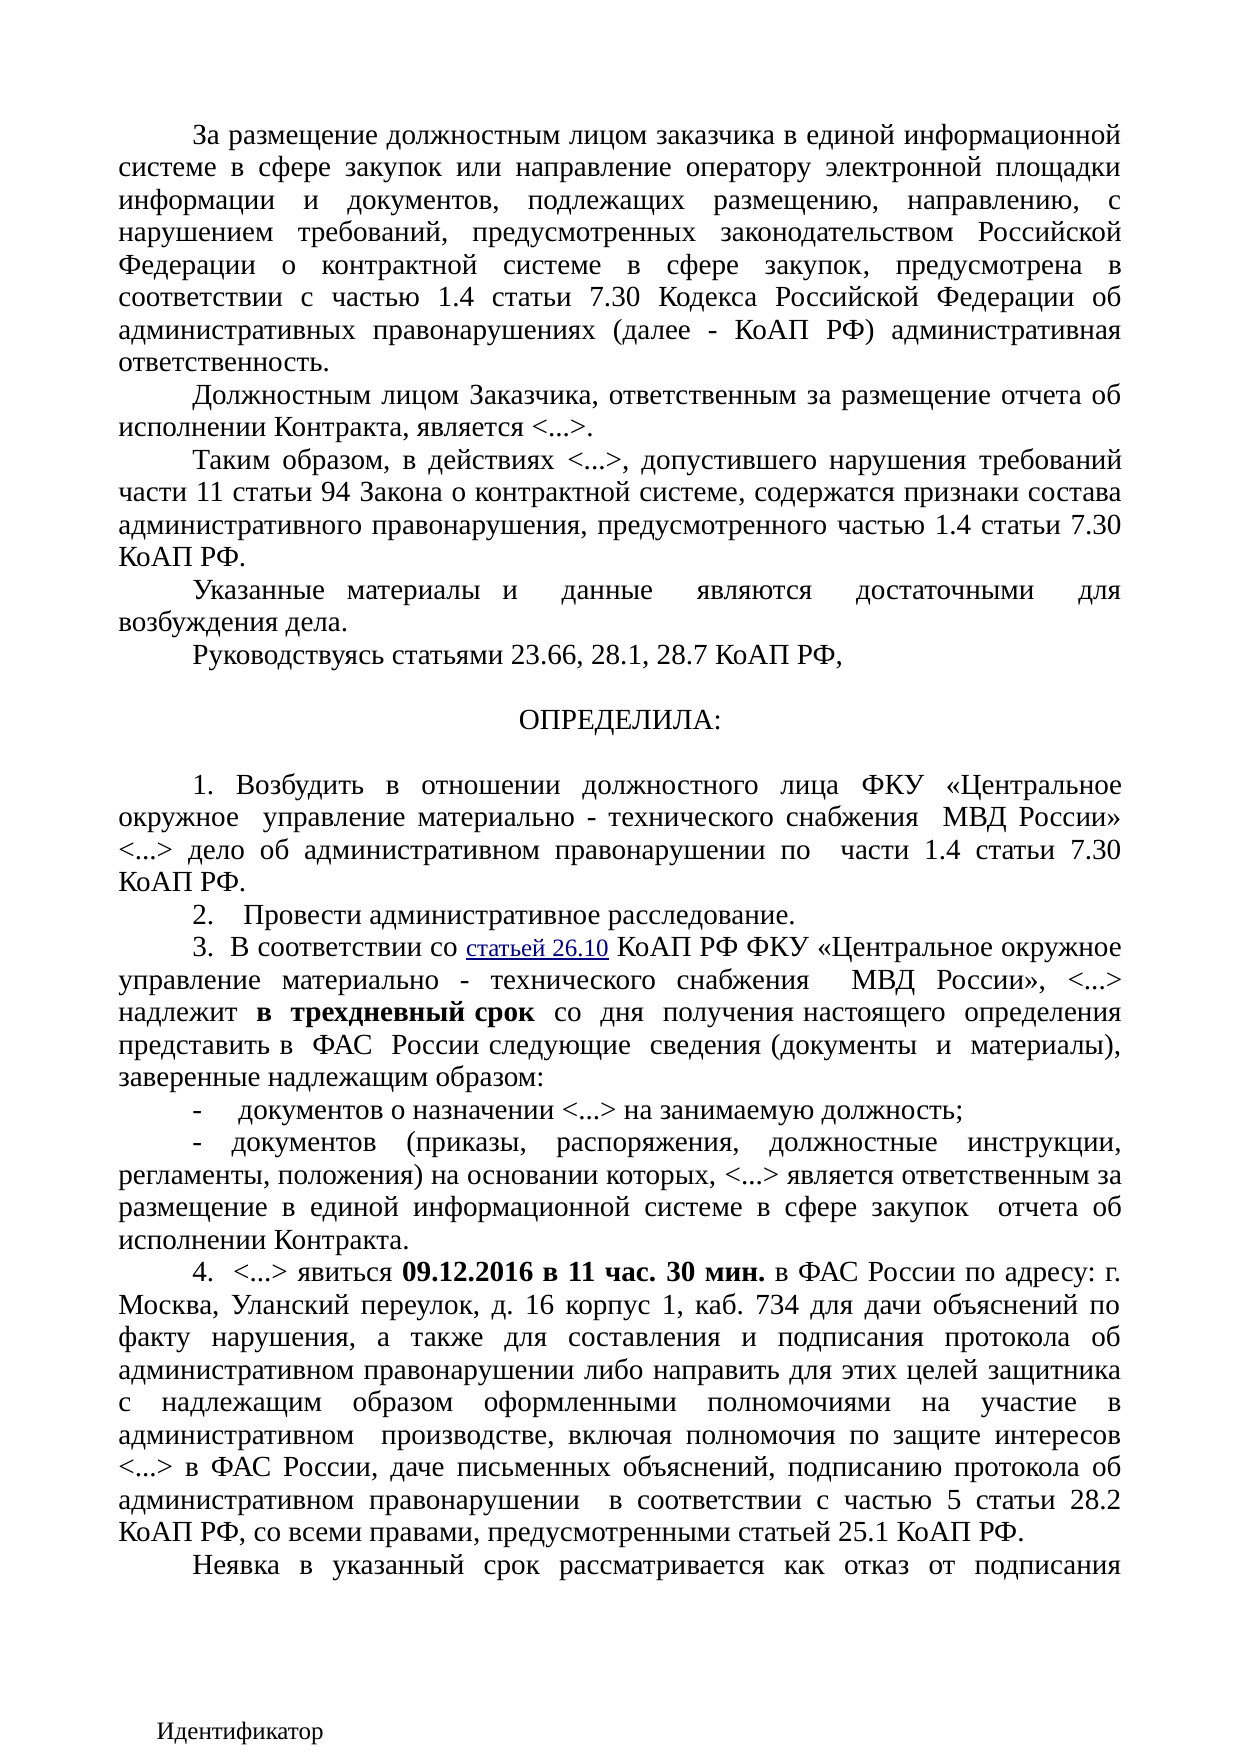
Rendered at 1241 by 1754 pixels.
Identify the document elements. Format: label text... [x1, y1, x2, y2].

text - документов (приказы, распоряжения, должностные инструкции, регламенты, положения) на основании которых, <...> является ответственным за размещение в единой информационной системе в сфере закупок отчета об исполнении Контракта. [118, 1126, 1122, 1256]
text Таким образом, в действиях <...>, допустившего нарушения требований части 11 статьи 94 Закона о контрактной системе, содержатся признаки состава административного правонарушения, предусмотренного частью 1.4 статьи 7.30 КоАП РФ. [118, 443, 1122, 573]
text Должностным лицом Заказчика, ответственным за размещение отчета об исполнении Контракта, является <...>. [118, 378, 1122, 443]
text Указанные материалы и данные являются достаточными для возбуждения дела. [118, 573, 1122, 638]
text 1. Возбудить в отношении должностного лица ФКУ «Центральное окружное управление материально - технического снабжения МВД России» <...> дело об административном правонарушении по части 1.4 статьи 7.30 КоАП РФ. [118, 768, 1122, 898]
text - документов о назначении <...> на занимаемую должность; [118, 1093, 1122, 1126]
list Неявка в указанный срок рассматривается как отказ от подписания [118, 1548, 1122, 1581]
list 3. В соответствии со статьей 26.10 КоАП РФ ФКУ «Центральное окружное управление материально - технического снабжения МВД России», <...> надлежит в трехдневный срок со дня получения настоящего определения представить в ФАС России следующие сведения (документы и материалы), заверенные надлежащим образом: [118, 931, 1122, 1093]
text ОПРЕДЕЛИЛА: [118, 703, 1122, 736]
list 4. <...> явиться 09.12.2016 в 11 час. 30 мин. в ФАС России по адресу: г. Москва, Уланский переулок, д. 16 корпус 1, каб. 734 для дачи объяснений по факту нарушения, а также для составления и подписания протокола об административном правонарушении либо направить для этих целей защитника с надлежащим образом оформленными полномочиями на участие в административном производстве, включая полномочия по защите интересов <...> в ФАС России, даче письменных объяснений, подписанию протокола об административном правонарушении в соответствии с частью 5 статьи 28.2 КоАП РФ, со всеми правами, предусмотренными статьей 25.1 КоАП РФ. [118, 1256, 1122, 1548]
text Руководствуясь статьями 23.66, 28.1, 28.7 КоАП РФ, [118, 638, 1122, 671]
list 2. Провести административное расследование. [118, 898, 1122, 931]
text За размещение должностным лицом заказчика в единой информационной системе в сфере закупок или направление оператору электронной площадки информации и документов, подлежащих размещению, направлению, с нарушением требований, предусмотренных законодательством Российской Федерации о контрактной системе в сфере закупок, предусмотрена в соответствии с частью 1.4 статьи 7.30 Кодекса Российской Федерации об административных правонарушениях (далее - КоАП РФ) административная ответственность. [118, 118, 1122, 378]
